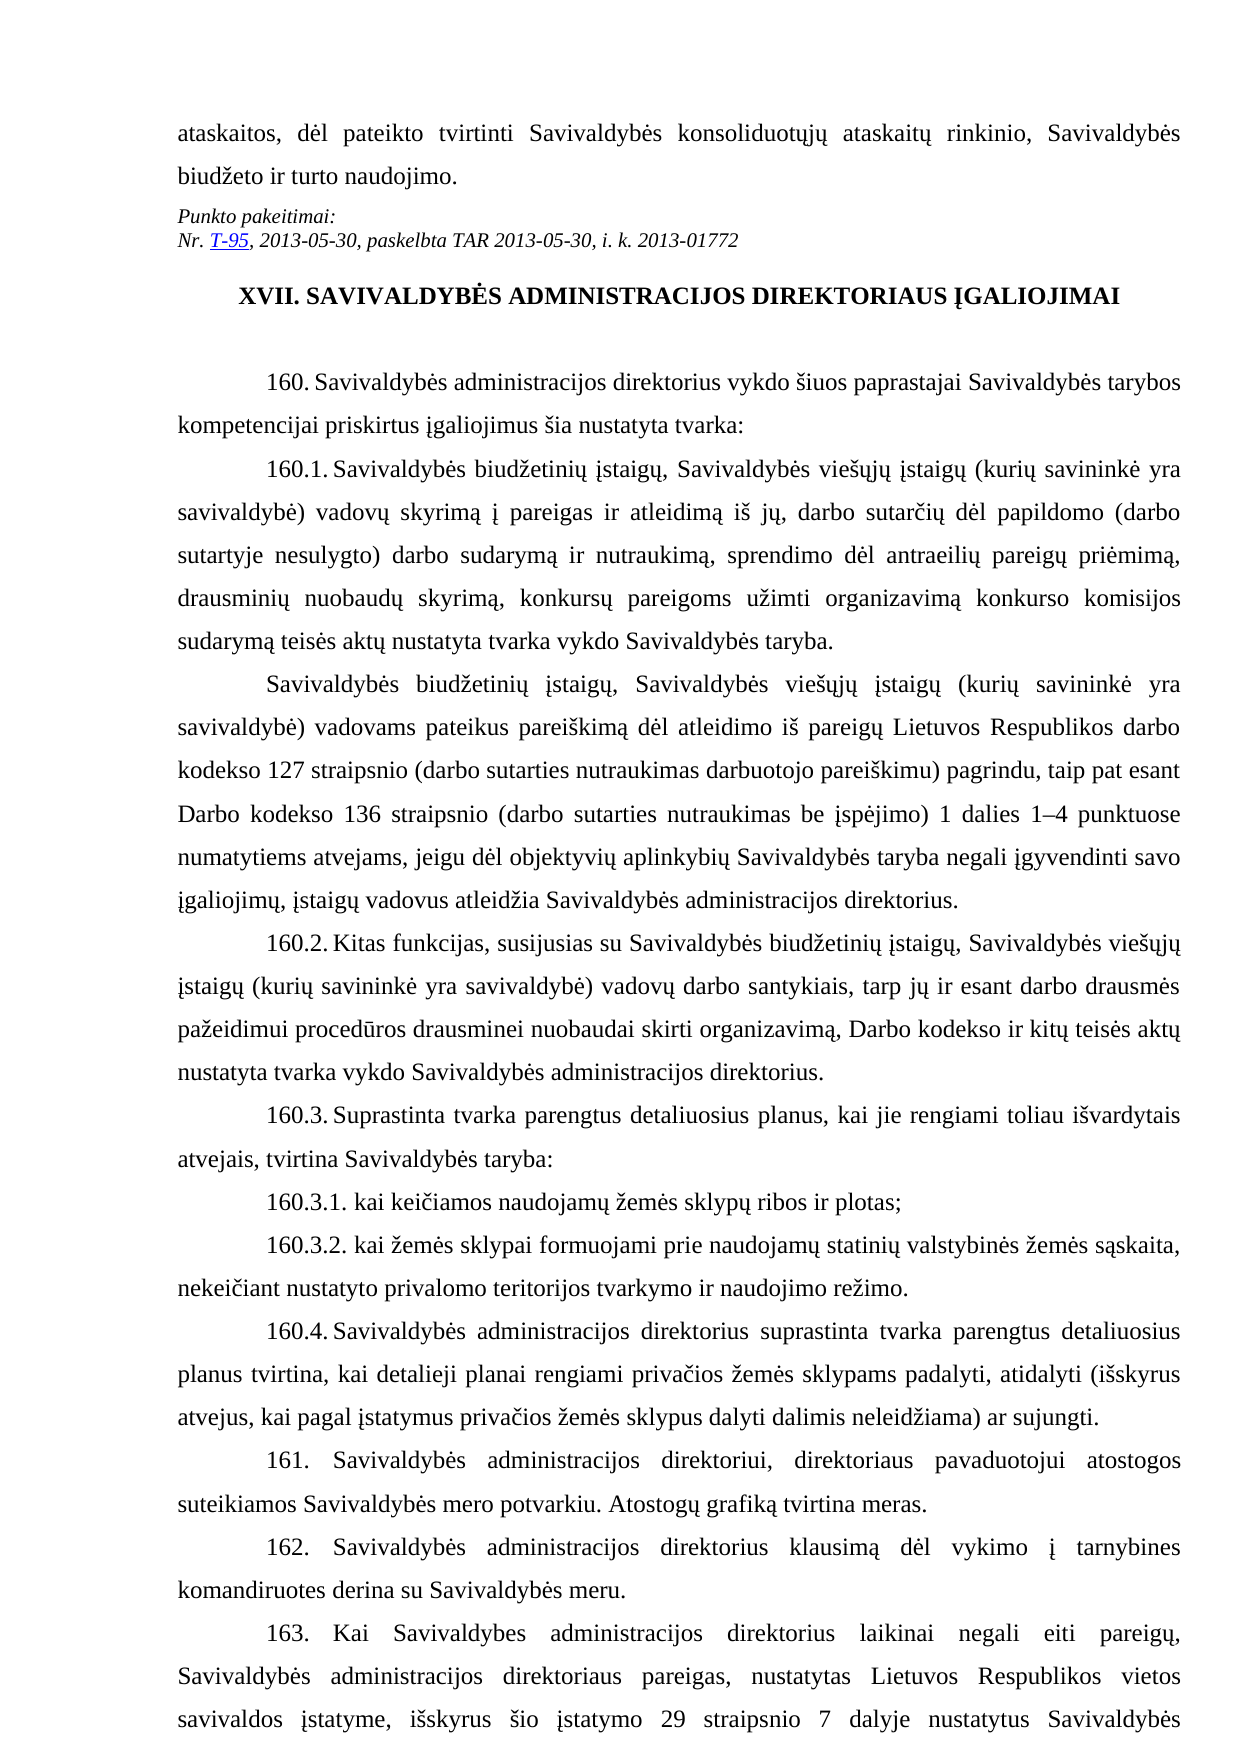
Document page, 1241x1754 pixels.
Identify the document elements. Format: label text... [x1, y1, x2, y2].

text ataskaitos, dėl pateikto tvirtinti Savivaldybės konsoliduotųjų ataskaitų rinkinio, Savivaldybės biudžeto ir turto naudojimo. [177, 118, 1181, 190]
text Nr. T-95, 2013-05-30, paskelbta TAR 2013-05-30, i. k. 2013-01772 [177, 228, 1181, 252]
text 160.3. Suprastinta tvarka parengtus detaliuosius planus, kai jie rengiami toliau išvardytais atvejais, tvirtina Savivaldybės taryba: [177, 1101, 1181, 1172]
text 160. Savivaldybės administracijos direktorius vykdo šiuos paprastajai Savivaldybės tarybos kompetencijai priskirtus įgaliojimus šia nustatyta tvarka: [177, 367, 1181, 439]
text 163. Kai Savivaldybes administracijos direktorius laikinai negali eiti pareigų, Savivaldybės administracijos direktoriaus pareigas, nustatytas Lietuvos Respublikos vietos savivaldos įstatyme, išskyrus šio įstatymo 29 straipsnio 7 dalyje nustatytus Savivaldybės [177, 1618, 1181, 1733]
text 162. Savivaldybės administracijos direktorius klausimą dėl vykimo į tarnybines komandiruotes derina su Savivaldybės meru. [177, 1532, 1181, 1604]
text Punkto pakeitimai: [177, 204, 1181, 228]
text Savivaldybės biudžetinių įstaigų, Savivaldybės viešųjų įstaigų (kurių savininkė yra savivaldybė) vadovams pateikus pareiškimą dėl atleidimo iš pareigų Lietuvos Respublikos darbo kodekso 127 straipsnio (darbo sutarties nutraukimas darbuotojo pareiškimu) pagrindu, taip pat esant Darbo kodekso 136 straipsnio (darbo sutarties nutraukimas be įspėjimo) 1 dalies 1–4 punktuose numatytiems atvejams, jeigu dėl objektyvių aplinkybių Savivaldybės taryba negali įgyvendinti savo įgaliojimų, įstaigų vadovus atleidžia Savivaldybės administracijos direktorius. [177, 669, 1181, 914]
text 160.3.2. kai žemės sklypai formuojami prie naudojamų statinių valstybinės žemės sąskaita, nekeičiant nustatyto privalomo teritorijos tvarkymo ir naudojimo režimo. [177, 1230, 1181, 1302]
text 161. Savivaldybės administracijos direktoriui, direktoriaus pavaduotojui atostogos suteikiamos Savivaldybės mero potvarkiu. Atostogų grafiką tvirtina meras. [177, 1446, 1181, 1517]
text 160.2. Kitas funkcijas, susijusias su Savivaldybės biudžetinių įstaigų, Savivaldybės viešųjų įstaigų (kurių savininkė yra savivaldybė) vadovų darbo santykiais, tarp jų ir esant darbo drausmės pažeidimui procedūros drausminei nuobaudai skirti organizavimą, Darbo kodekso ir kitų teisės aktų nustatyta tvarka vykdo Savivaldybės administracijos direktorius. [177, 928, 1181, 1086]
text 160.4. Savivaldybės administracijos direktorius suprastinta tvarka parengtus detaliuosius planus tvirtina, kai detalieji planai rengiami privačios žemės sklypams padalyti, atidalyti (išskyrus atvejus, kai pagal įstatymus privačios žemės sklypus dalyti dalimis neleidžiama) ar sujungti. [177, 1316, 1181, 1431]
text 160.1. Savivaldybės biudžetinių įstaigų, Savivaldybės viešųjų įstaigų (kurių savininkė yra savivaldybė) vadovų skyrimą į pareigas ir atleidimą iš jų, darbo sutarčių dėl papildomo (darbo sutartyje nesulygto) darbo sudarymą ir nutraukimą, sprendimo dėl antraeilių pareigų priėmimą, drausminių nuobaudų skyrimą, konkursų pareigoms užimti organizavimą konkurso komisijos sudarymą teisės aktų nustatyta tvarka vykdo Savivaldybės taryba. [177, 454, 1181, 655]
text 160.3.1. kai keičiamos naudojamų žemės sklypų ribos ir plotas; [177, 1187, 1181, 1216]
text XVII. SAVIVALDYBĖS ADMINISTRACIJOS DIREKTORIAUS ĮGALIOJIMAI [177, 281, 1181, 310]
